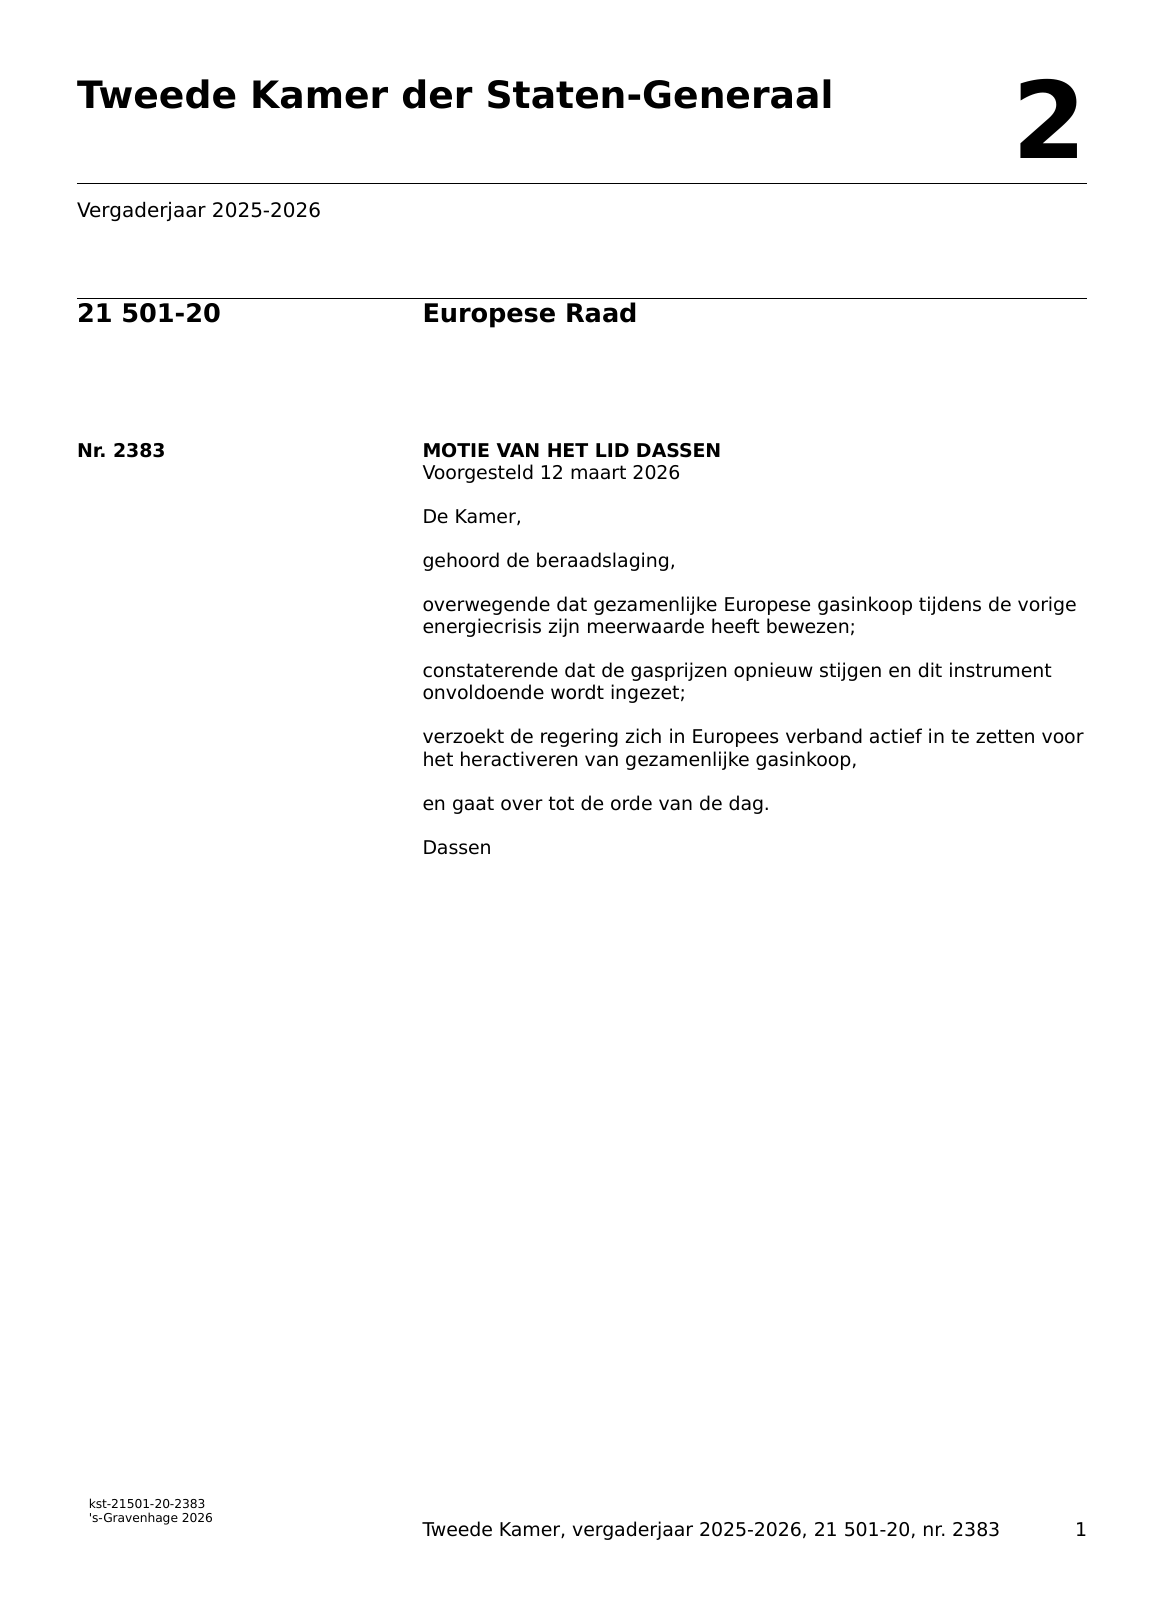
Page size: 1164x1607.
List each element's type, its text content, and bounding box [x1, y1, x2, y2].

text De Kamer, [422, 506, 1087, 528]
text kst-21501-20-2383 [88, 1497, 323, 1511]
text verzoekt de regering zich in Europees verband actief in te zetten voor het heractiveren van gezamenlijke gasinkoop, [422, 726, 1087, 770]
text en gaat over tot de orde van de dag. [422, 793, 1087, 814]
subtitle 21 501-20 Europese Raad [77, 299, 1087, 329]
text 's-Gravenhage 2026 [88, 1511, 323, 1525]
subtitle Nr. 2383 MOTIE VAN HET LID DASSEN [77, 440, 1087, 462]
text overwegende dat gezamenlijke Europese gasinkoop tijdens de vorige energiecrisis zijn meerwaarde heeft bewezen; [422, 594, 1087, 638]
table_header Tweede Kamer der Staten-Generaal [77, 59, 886, 183]
text constaterende dat de gasprijzen opnieuw stijgen en dit instrument onvoldoende wordt ingezet; [422, 660, 1087, 704]
text Dassen [422, 837, 1087, 859]
text gehoord de beraadslaging, [422, 550, 1087, 572]
text Voorgesteld 12 maart 2026 [422, 462, 1087, 484]
table_header 2 [886, 59, 1087, 183]
table_cell Vergaderjaar 2025-2026 [77, 184, 1087, 298]
